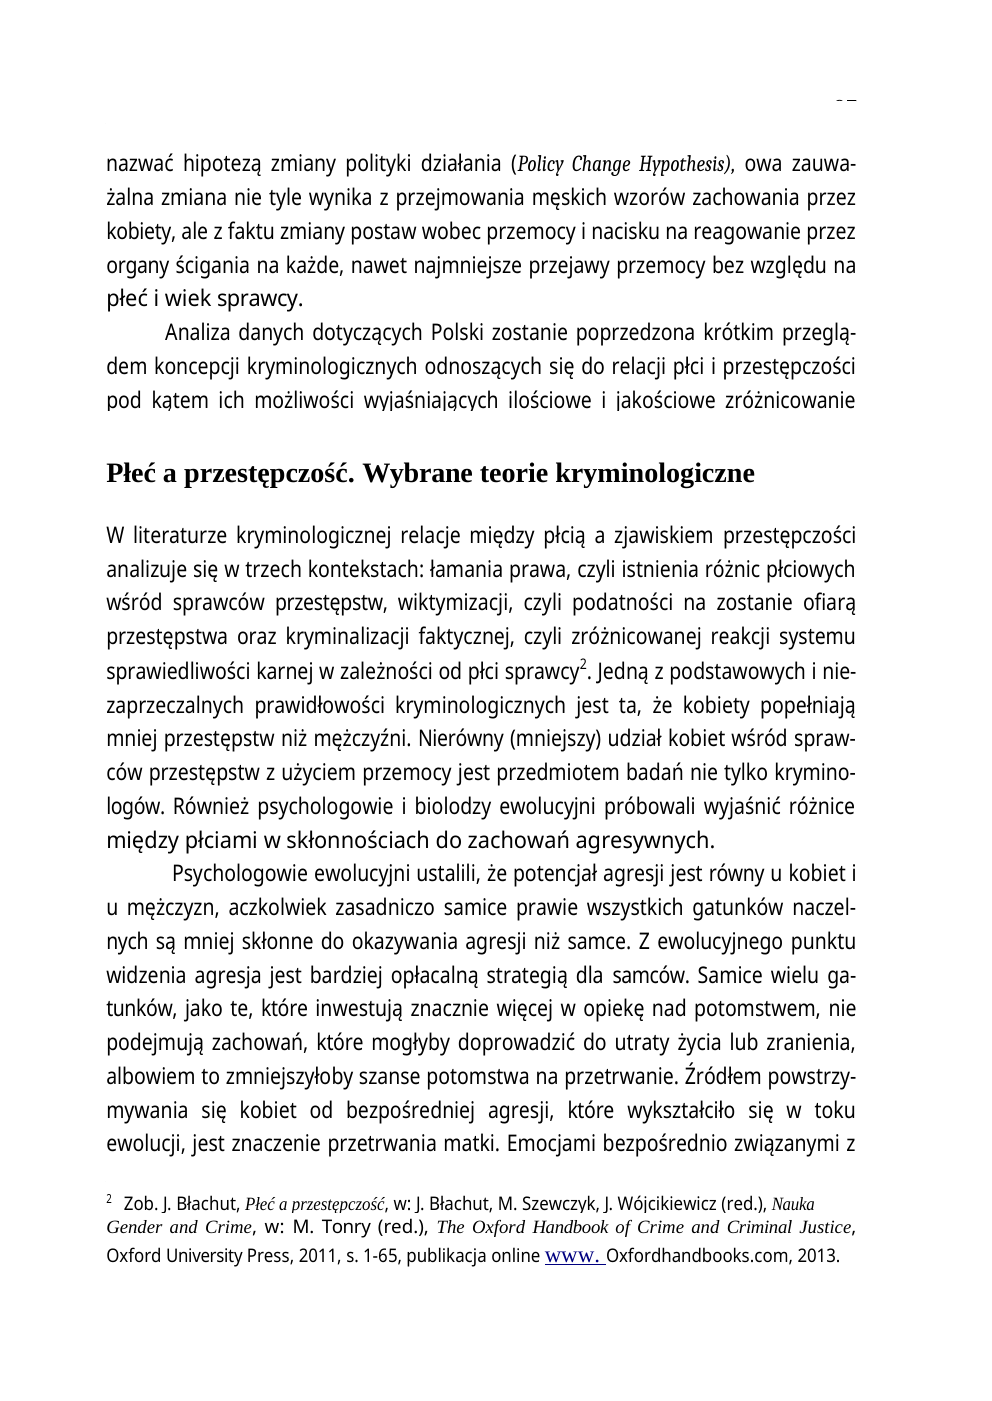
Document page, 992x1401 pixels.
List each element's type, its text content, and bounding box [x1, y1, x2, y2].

text Zob. J. Błachut, Płeć a przestępczość, w: J. Błachut, M. Szewczyk, J. Wójcikiewicz (red.), Nauka [124, 1190, 858, 1213]
text W literaturze kryminologicznej relacje między płcią a zjawiskiem przestępczości analizuje się w trzech kontekstach: łamania prawa, czyli istnienia różnic płciowych wśród sprawców przestępstw, wiktymizacji, czyli podatności na zostanie ofiarą przestępstwa oraz kryminalizacji faktycznej, czyli zróżnicowanej reakcji systemu sprawiedliwości karnej w zależności od płci sprawcy2. Jedną z podstawowych i nie- zaprzeczalnych prawidłowości kryminologicznych jest ta, że kobiety popełniają mniej przestępstw niż mężczyźni. Nierówny (mniejszy) udział kobiet wśród spraw- ców przestępstw z użyciem przemocy jest przedmiotem badań nie tylko krymino- logów. Również psychologowie i biolodzy ewolucyjni próbowali wyjaśnić różnice między płciami w skłonnościach do zachowań agresywnych. [106, 519, 856, 855]
text Analiza danych dotyczących Polski zostanie poprzedzona krótkim przeglą- dem koncepcji kryminologicznych odnoszących się do relacji płci i przestępczości pod kątem ich możliwości wyjaśniających ilościowe i jakościowe zróżnicowanie aktywności przestępczej kobiet i mężczyzn. [106, 316, 856, 410]
text Płeć a przestępczość. Wybrane teorie kryminologiczne [106, 459, 757, 488]
text 2 [106, 1190, 114, 1207]
text wobec przestępczości, Księga ku czci Prof. T. Hanauska, Kraków 2001, s. 163 oraz R. Gartner, Sex, Gender and Crime, w: M. Tonry (red.), The Oxford Handbook of Crime and Criminal Justice, Oxford University Press, 2011, s. 1-65, publikacja online www. Oxfordhandbooks.com, 2013. [106, 1214, 856, 1286]
text nazwać hipotezą zmiany polityki działania (Policy Change Hypothesis), owa zauwa- żalna zmiana nie tyle wynika z przejmowania męskich wzorów zachowania przez kobiety, ale z faktu zmiany postaw wobec przemocy i nacisku na reagowanie przez organy ścigania na każde, nawet najmniejsze przejawy przemocy bez względu na płeć i wiek sprawcy. [106, 147, 856, 313]
text 97 [834, 96, 858, 120]
text Psychologowie ewolucyjni ustalili, że potencjał agresji jest równy u kobiet i u mężczyzn, aczkolwiek zasadniczo samice prawie wszystkich gatunków naczel- nych są mniej skłonne do okazywania agresji niż samce. Z ewolucyjnego punktu widzenia agresja jest bardziej opłacalną strategią dla samców. Samice wielu ga- tunków, jako te, które inwestują znacznie więcej w opiekę nad potomstwem, nie podejmują zachowań, które mogłyby doprowadzić do utraty życia lub zranienia, albowiem to zmniejszyłoby szanse potomstwa na przetrwanie. Źródłem powstrzy- mywania się kobiet od bezpośredniej agresji, które wykształciło się w toku ewolucji, jest znaczenie przetrwania matki. Emocjami bezpośrednio związanymi z zacho- waniami agresywnymi, doświadczanymi przez obie płcie, są gniew i strach, przy czym ten pierwszy prowadzi do wyzwolenia agresji, ten drugi zaś działa jako jej hamulec. Mężczyźni i kobiety w równym stopniu doświadczają gniewu, aczkolwiek [106, 857, 856, 1161]
